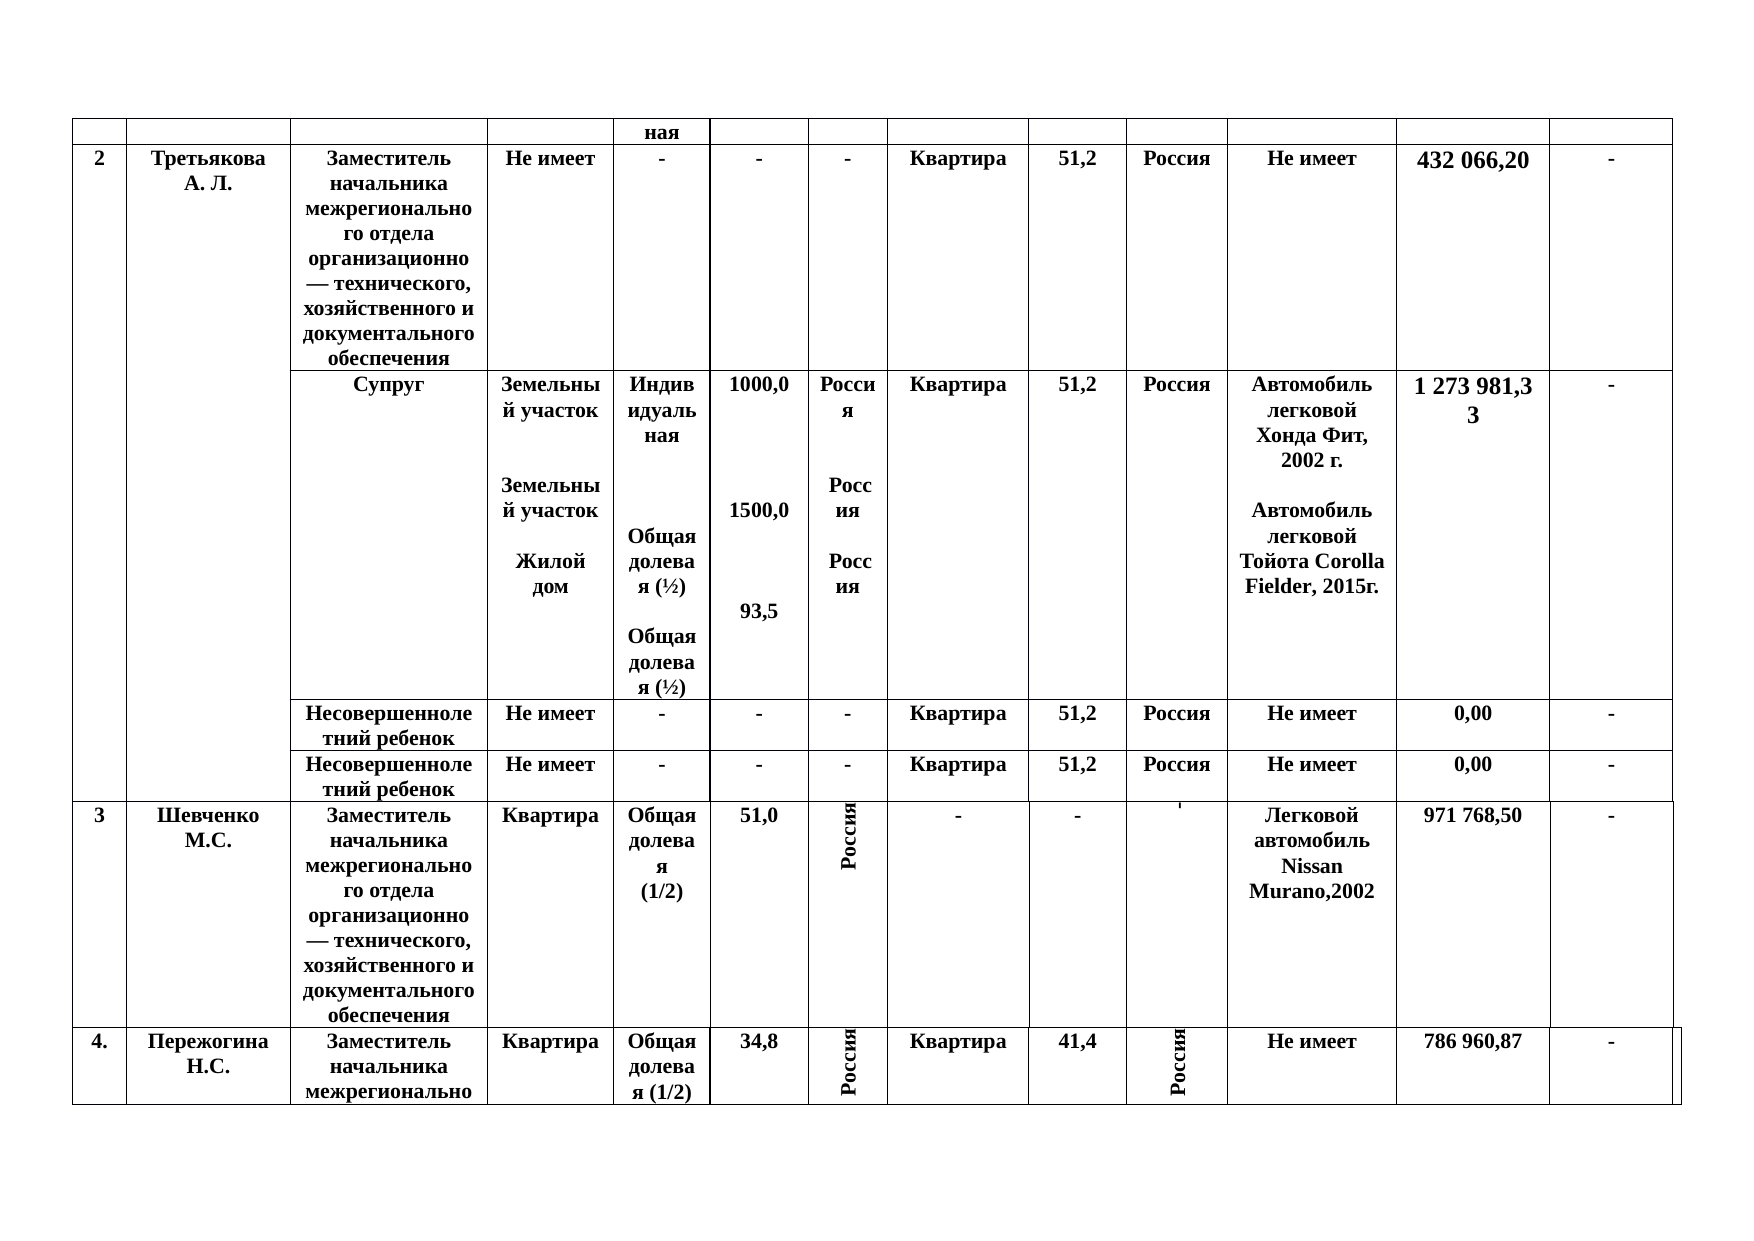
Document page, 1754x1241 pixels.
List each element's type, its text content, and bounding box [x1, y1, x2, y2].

table_cell Квартира [488, 1028, 613, 1104]
table_cell 4. [73, 1028, 126, 1104]
table_cell 432 066,20 [1397, 145, 1549, 370]
table_cell Не имеет [1228, 145, 1396, 370]
table_cell [291, 119, 487, 144]
table_cell 51,2 [1029, 700, 1126, 750]
table_cell [1673, 118, 1681, 144]
table_cell Россия [1127, 1028, 1227, 1104]
table_cell Супруг [291, 371, 487, 699]
table_cell Россия [809, 802, 887, 1027]
table_cell Не имеет [1228, 700, 1396, 750]
table_cell - [1550, 1028, 1672, 1104]
table_cell [1228, 119, 1396, 144]
table_cell Общая долевая (1/2) [614, 1028, 709, 1104]
table_cell Заместитель начальника межрегионального отдела организационно — технического, хозяйственного и документального обеспечения [291, 145, 487, 370]
table_cell [711, 119, 808, 144]
table_cell Россия [1127, 145, 1227, 370]
table_cell [1673, 144, 1681, 370]
table_cell [1673, 1028, 1681, 1104]
table_cell - [888, 802, 1029, 1027]
table_cell Несовершеннолетний ребенок [291, 751, 487, 801]
table_cell 1 273 981,33 [1397, 371, 1549, 699]
table_cell - [888, 119, 1028, 144]
table_cell Не имеет [488, 751, 613, 801]
table_cell Россия [1127, 371, 1227, 699]
table_cell 2 [73, 145, 126, 801]
table_cell [1673, 699, 1681, 750]
table_cell Не имеет [488, 145, 613, 370]
table_cell Общая долевая (1/2) [614, 802, 710, 1027]
table_cell Земельный участок Земельный участок Жилой дом [488, 371, 613, 699]
table_cell - [809, 751, 887, 801]
table_cell Пережогина Н.С. [127, 1028, 290, 1104]
table_cell [73, 119, 126, 144]
table_cell Россия [1127, 751, 1227, 801]
table_cell [1673, 370, 1681, 699]
table_cell - [1551, 802, 1673, 1027]
table_cell Легковой автомобиль Nissan Murano,2002 [1228, 802, 1396, 1027]
table_cell 0,00 [1397, 751, 1549, 801]
table_cell - [1127, 802, 1227, 1027]
table_cell - [711, 751, 808, 801]
table_cell - [614, 700, 709, 750]
table_cell Не имеет [1228, 1028, 1396, 1104]
table_cell Заместитель начальника межрегионального отдела организационно — технического, хозяйственного и документального обеспечения [291, 802, 487, 1027]
table_cell Квартира [888, 700, 1028, 750]
table_cell [1673, 750, 1681, 801]
table_cell 3 [73, 802, 126, 1027]
table_cell - [1550, 371, 1672, 699]
table_cell [127, 119, 290, 144]
table_cell Заместитель начальника межрегионально [291, 1028, 487, 1104]
table_cell - [809, 700, 887, 750]
table_cell Россия [809, 1028, 887, 1104]
table_cell [488, 119, 613, 144]
table_cell - [711, 145, 808, 370]
table_cell 51,2 [1029, 145, 1126, 370]
table_cell 51,0 [711, 802, 808, 1027]
table_cell Квартира [888, 371, 1028, 699]
table_cell 41,4 [1029, 1028, 1126, 1104]
table_cell Не имеет [1228, 751, 1396, 801]
table_cell Россия Россия Россия [809, 371, 887, 699]
table_cell Шевченко М.С. [127, 802, 290, 1027]
table_cell Третьякова А. Л. [127, 145, 290, 801]
table_cell - [1550, 145, 1672, 370]
table_cell - [711, 700, 808, 750]
table_cell - [614, 751, 709, 801]
table_cell Россия [1127, 700, 1227, 750]
table_cell 34,8 [711, 1028, 808, 1104]
table_cell Индивидуальная Общая долевая (½) Общая долевая (½) [614, 371, 709, 699]
table_cell 51,2 [1029, 371, 1126, 699]
table_cell - [1029, 119, 1126, 144]
table_cell 971 768,50 [1397, 802, 1550, 1027]
table_cell Автомобиль легковой Хонда Фит, 2002 г. Автомобиль легковой Тойота Corolla Fielder, 2015г. [1228, 371, 1396, 699]
table_cell Несовершеннолетний ребенок [291, 700, 487, 750]
table_cell - [1030, 802, 1126, 1027]
table_cell - [1550, 751, 1672, 801]
table_cell ная [614, 119, 709, 144]
table_cell 51,2 [1029, 751, 1126, 801]
table_cell [1397, 119, 1549, 144]
table_cell [809, 119, 887, 144]
table_cell Квартира [888, 751, 1028, 801]
table_cell Квартира [488, 802, 613, 1027]
table_cell - [1127, 119, 1227, 144]
table_cell [1674, 801, 1681, 1027]
table_cell 786 960,87 [1397, 1028, 1549, 1104]
table_cell 0,00 [1397, 700, 1549, 750]
table_cell - [1550, 700, 1672, 750]
table_cell - [809, 145, 887, 370]
table_cell 1000,0 1500,0 93,5 [711, 371, 808, 699]
table_cell Квартира [888, 145, 1028, 370]
table_cell Квартира [888, 1028, 1028, 1104]
table_cell Не имеет [488, 700, 613, 750]
table_cell - [614, 145, 709, 370]
table_cell - [1550, 119, 1672, 144]
